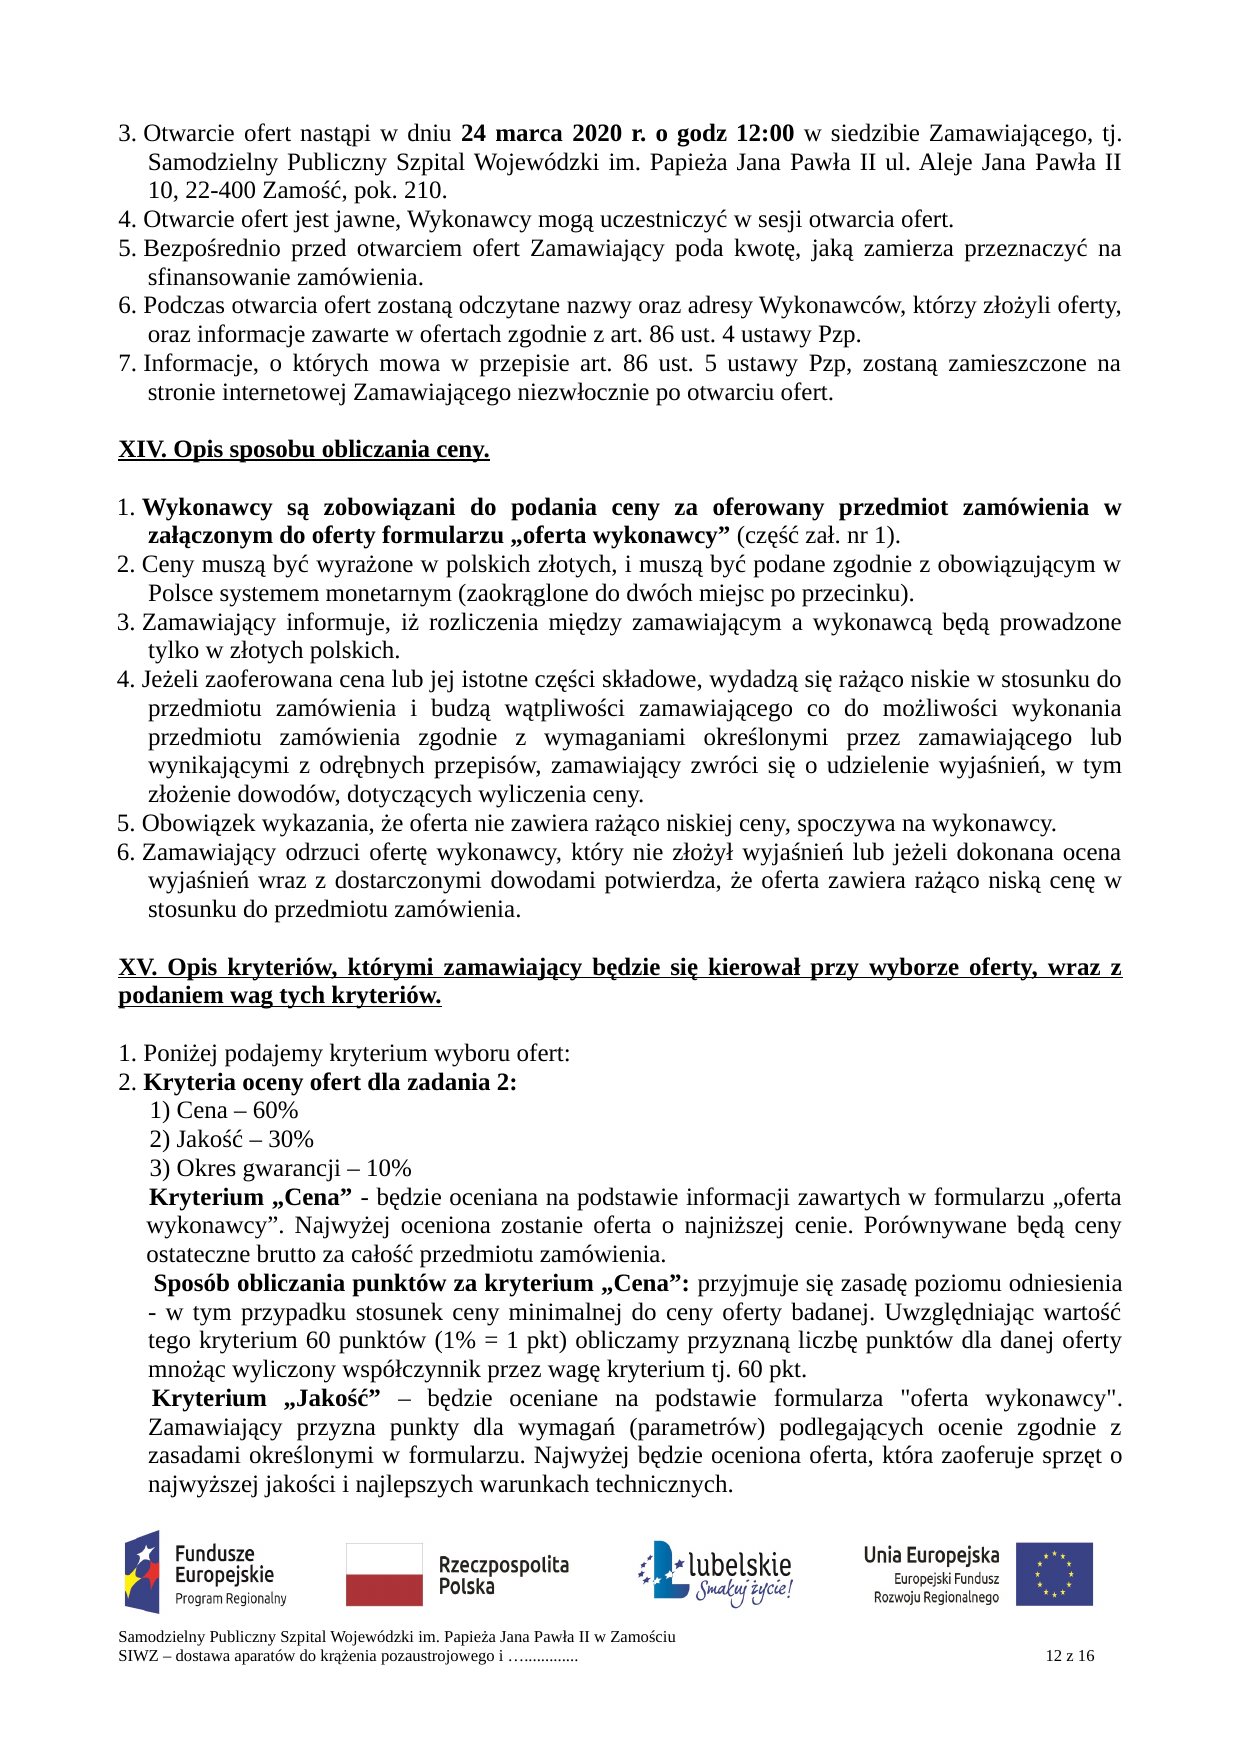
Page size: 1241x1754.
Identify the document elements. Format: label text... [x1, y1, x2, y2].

text Kryterium „Jakość” – będzie oceniane na podstawie formularza "oferta wykonawcy". Zamawiający przyzna punkty dla wymagań (parametrów) podlegających ocenie zgodnie z zasadami określonymi w formularzu. Najwyżej będzie oceniona oferta, która zaoferuje sprzęt o najwyższej jakości i najlepszych warunkach technicznych. [118, 1383, 1123, 1498]
list Otwarcie ofert nastąpi w dniu 24 marca 2020 r. o godz 12:00 w siedzibie Zamawiającego, tj. Samodzielny Publiczny Szpital Wojewódzki im. Papieża Jana Pawła II ul. Aleje Jana Pawła II 10, 22-400 Zamość, pok. 210. [118, 118, 1123, 204]
text 1) Cena – 60% [118, 1096, 1123, 1124]
text podaniem wag tych kryteriów. [118, 978, 1123, 1009]
text 2) Jakość – 30% [118, 1124, 1123, 1153]
list Otwarcie ofert jest jawne, Wykonawcy mogą uczestniczyć w sesji otwarcia ofert. [118, 204, 1123, 233]
text Kryterium „Cena” - będzie oceniana na podstawie informacji zawartych w formularzu „oferta wykonawcy”. Najwyżej oceniona zostanie oferta o najniższej cenie. Porównywane będą ceny ostateczne brutto za całość przedmiotu zamówienia. [118, 1182, 1123, 1268]
text XV. Opis kryteriów, którymi zamawiający będzie się kierował przy wyborze oferty, wraz z [118, 952, 1123, 977]
text 2. Kryteria oceny ofert dla zadania 2: [118, 1067, 1123, 1096]
list Zamawiający informuje, iż rozliczenia między zamawiającym a wykonawcą będą prowadzone tylko w złotych polskich. [117, 607, 1123, 664]
text 3) Okres gwarancji – 10% [118, 1153, 1123, 1182]
list Zamawiający odrzuci ofertę wykonawcy, który nie złożył wyjaśnień lub jeżeli dokonana ocena wyjaśnień wraz z dostarczonymi dowodami potwierdza, że oferta zawiera rażąco niską cenę w stosunku do przedmiotu zamówienia. [117, 837, 1123, 923]
text Sposób obliczania punktów za kryterium „Cena”: przyjmuje się zasadę poziomu odniesienia - w tym przypadku stosunek ceny minimalnej do ceny oferty badanej. Uwzględniając wartość tego kryterium 60 punktów (1% = 1 pkt) obliczamy przyznaną liczbę punktów dla danej oferty mnożąc wyliczony współczynnik przez wagę kryterium tj. 60 pkt. [118, 1268, 1123, 1383]
list Bezpośrednio przed otwarciem ofert Zamawiający poda kwotę, jaką zamierza przeznaczyć na sfinansowanie zamówienia. [118, 233, 1123, 291]
text XIV. Opis sposobu obliczania ceny. [118, 434, 1123, 463]
list Obowiązek wykazania, że oferta nie zawiera rażąco niskiej ceny, spoczywa na wykonawcy. [117, 808, 1123, 837]
list Informacje, o których mowa w przepisie art. 86 ust. 5 ustawy Pzp, zostaną zamieszczone na stronie internetowej Zamawiającego niezwłocznie po otwarciu ofert. [118, 348, 1123, 406]
list Podczas otwarcia ofert zostaną odczytane nazwy oraz adresy Wykonawców, którzy złożyli oferty, oraz informacje zawarte w ofertach zgodnie z art. 86 ust. 4 ustawy Pzp. [118, 291, 1123, 348]
list Ceny muszą być wyrażone w polskich złotych, i muszą być podane zgodnie z obowiązującym w Polsce systemem monetarnym (zaokrąglone do dwóch miejsc po przecinku). [117, 549, 1123, 607]
list Jeżeli zaoferowana cena lub jej istotne części składowe, wydadzą się rażąco niskie w stosunku do przedmiotu zamówienia i budzą wątpliwości zamawiającego co do możliwości wykonania przedmiotu zamówienia zgodnie z wymaganiami określonymi przez zamawiającego lub wynikającymi z odrębnych przepisów, zamawiający zwróci się o udzielenie wyjaśnień, w tym złożenie dowodów, dotyczących wyliczenia ceny. [117, 664, 1123, 808]
list Wykonawcy są zobowiązani do podania ceny za oferowany przedmiot zamówienia w załączonym do oferty formularzu „oferta wykonawcy” (część zał. nr 1). [117, 492, 1123, 549]
text 1. Poniżej podajemy kryterium wyboru ofert: [118, 1038, 1123, 1067]
